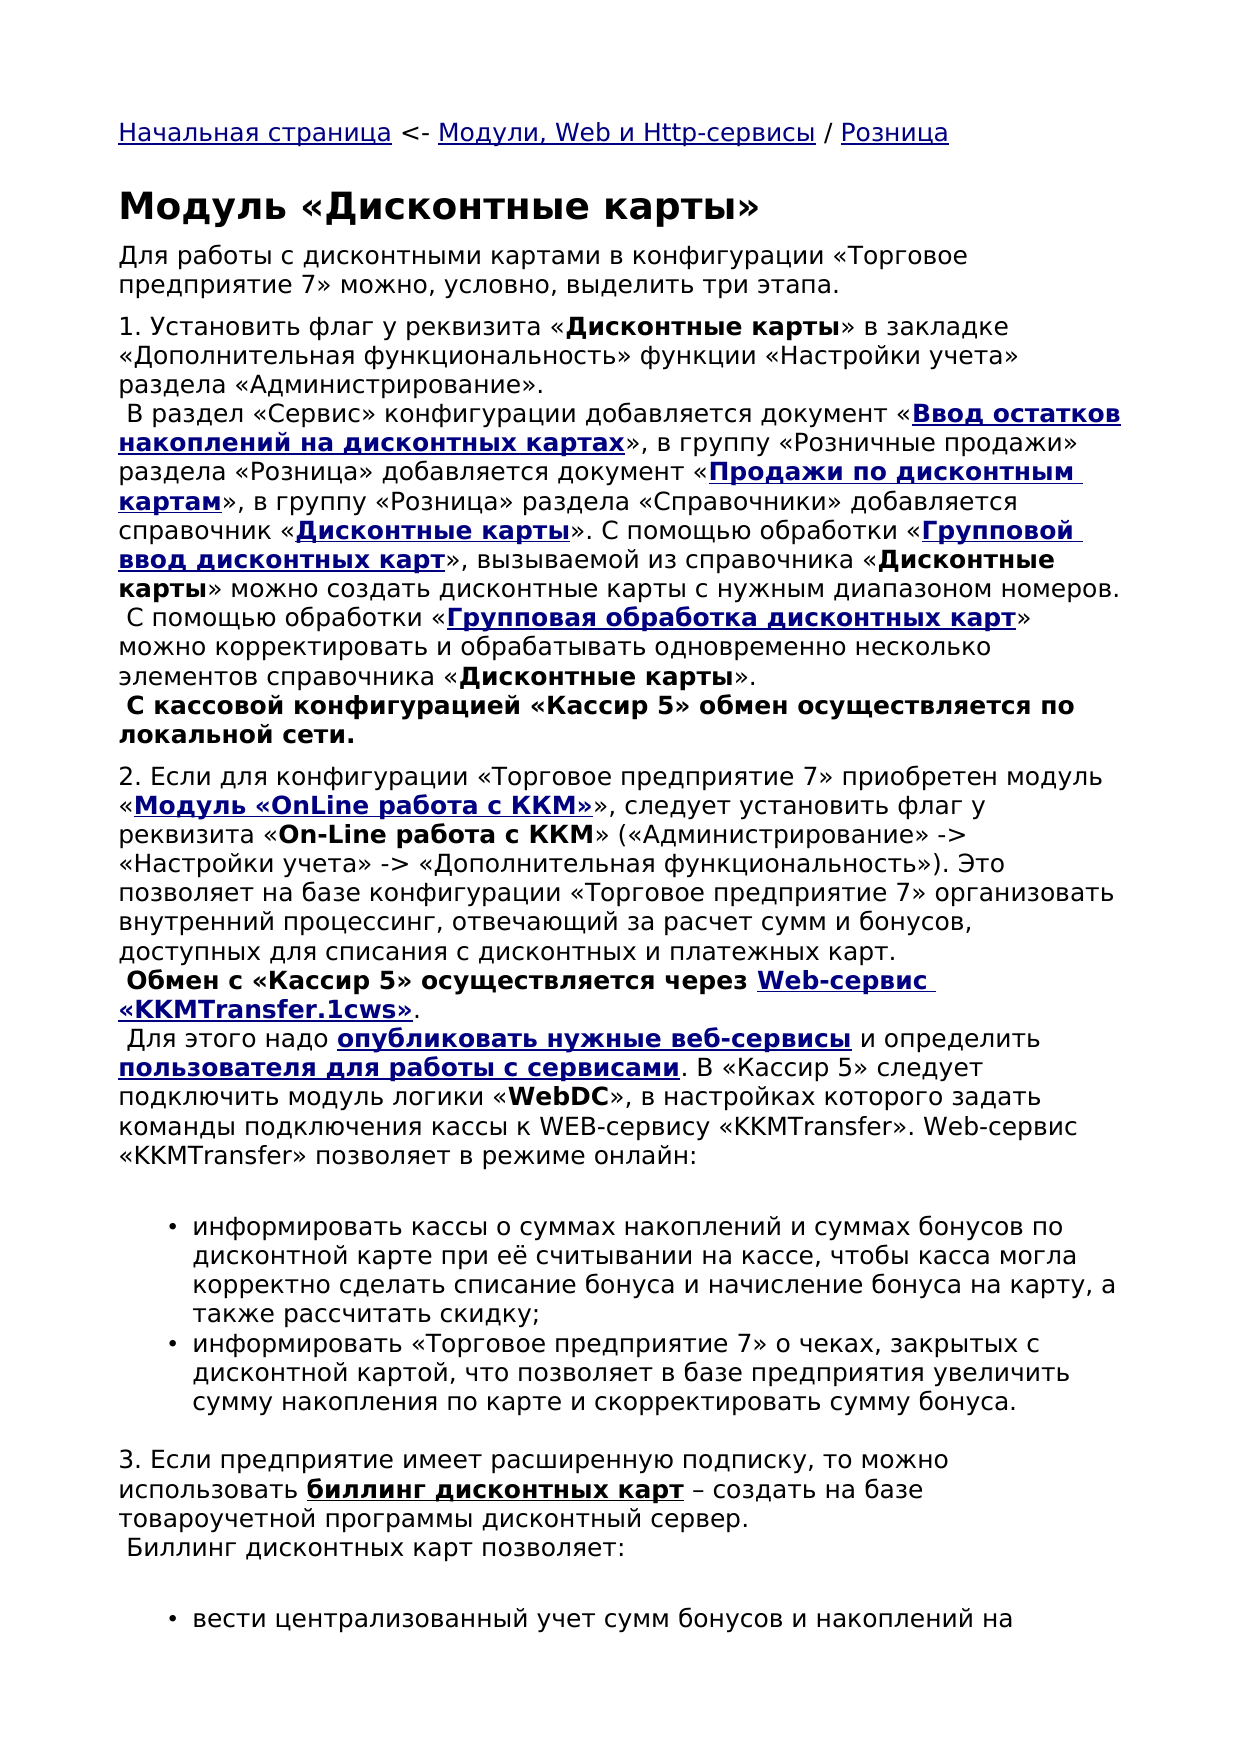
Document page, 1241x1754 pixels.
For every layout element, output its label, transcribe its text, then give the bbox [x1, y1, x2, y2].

subtitle Модуль «Дисконтные карты» [118, 185, 1122, 228]
text Для работы с дисконтными картами в конфигурации «Торговое предприятие 7» можно, условно, выделить три этапа. [118, 241, 1122, 299]
text Начальная страница <- Модули, Web и Http-сервисы / Розница [118, 118, 1122, 147]
text 1. Установить флаг у реквизита «Дисконтные карты» в закладке «Дополнительная функциональность» функции «Настройки учета» раздела «Администрирование». В раздел «Сервис» конфигурации добавляется документ «Ввод остатков накоплений на дисконтных картах», в группу «Розничные продажи» раздела «Розница» добавляется документ «Продажи по дисконтным картам», в группу «Розница» раздела «Справочники» добавляется справочник «Дисконтные карты». С помощью обработки «Групповой ввод дисконтных карт», вызываемой из справочника «Дисконтные карты» можно создать дисконтные карты с нужным диапазоном номеров. С помощью обработки «Групповая обработка дисконтных карт» можно корректировать и обрабатывать одновременно несколько элементов справочника «Дисконтные карты». С кассовой конфигурацией «Кассир 5» обмен осуществляется по локальной сети. [118, 312, 1122, 749]
text 3. Если предприятие имеет расширенную подписку, то можно использовать биллинг дисконтных карт – создать на базе товароучетной программы дисконтный сервер. Биллинг дисконтных карт позволяет: [118, 1446, 1122, 1562]
text 2. Если для конфигурации «Торговое предприятие 7» приобретен модуль «Модуль «OnLine работа с ККМ»», следует установить флаг у реквизита «On-Line работа с ККМ» («Администрирование» -> «Настройки учета» -> «Дополнительная функциональность»). Это позволяет на базе конфигурации «Торговое предприятие 7» организовать внутренний процессинг, отвечающий за расчет сумм и бонусов, доступных для списания с дисконтных и платежных карт. Обмен с «Кассир 5» осуществляется через Web-сервис «KKMTransfer.1cws». Для этого надо опубликовать нужные веб-сервисы и определить пользователя для работы с сервисами. В «Кассир 5» следует подключить модуль логики «WebDC», в настройках которого задать команды подключения кассы к WEB-сервису «KKMTransfer». Web-сервис «KKMTransfer» позволяет в режиме онлайн: [118, 762, 1122, 1170]
list информировать кассы о суммах накоплений и суммах бонусов по дисконтной карте при её считывании на кассе, чтобы касса могла корректно сделать списание бонуса и начисление бонуса на карту, а также рассчитать скидку; [177, 1212, 1122, 1329]
list информировать «Торговое предприятие 7» о чеках, закрытых с дисконтной картой, что позволяет в базе предприятия увеличить сумму накопления по карте и скорректировать сумму бонуса. [177, 1329, 1122, 1416]
list вести централизованный учет сумм бонусов и накоплений на [177, 1604, 1122, 1633]
